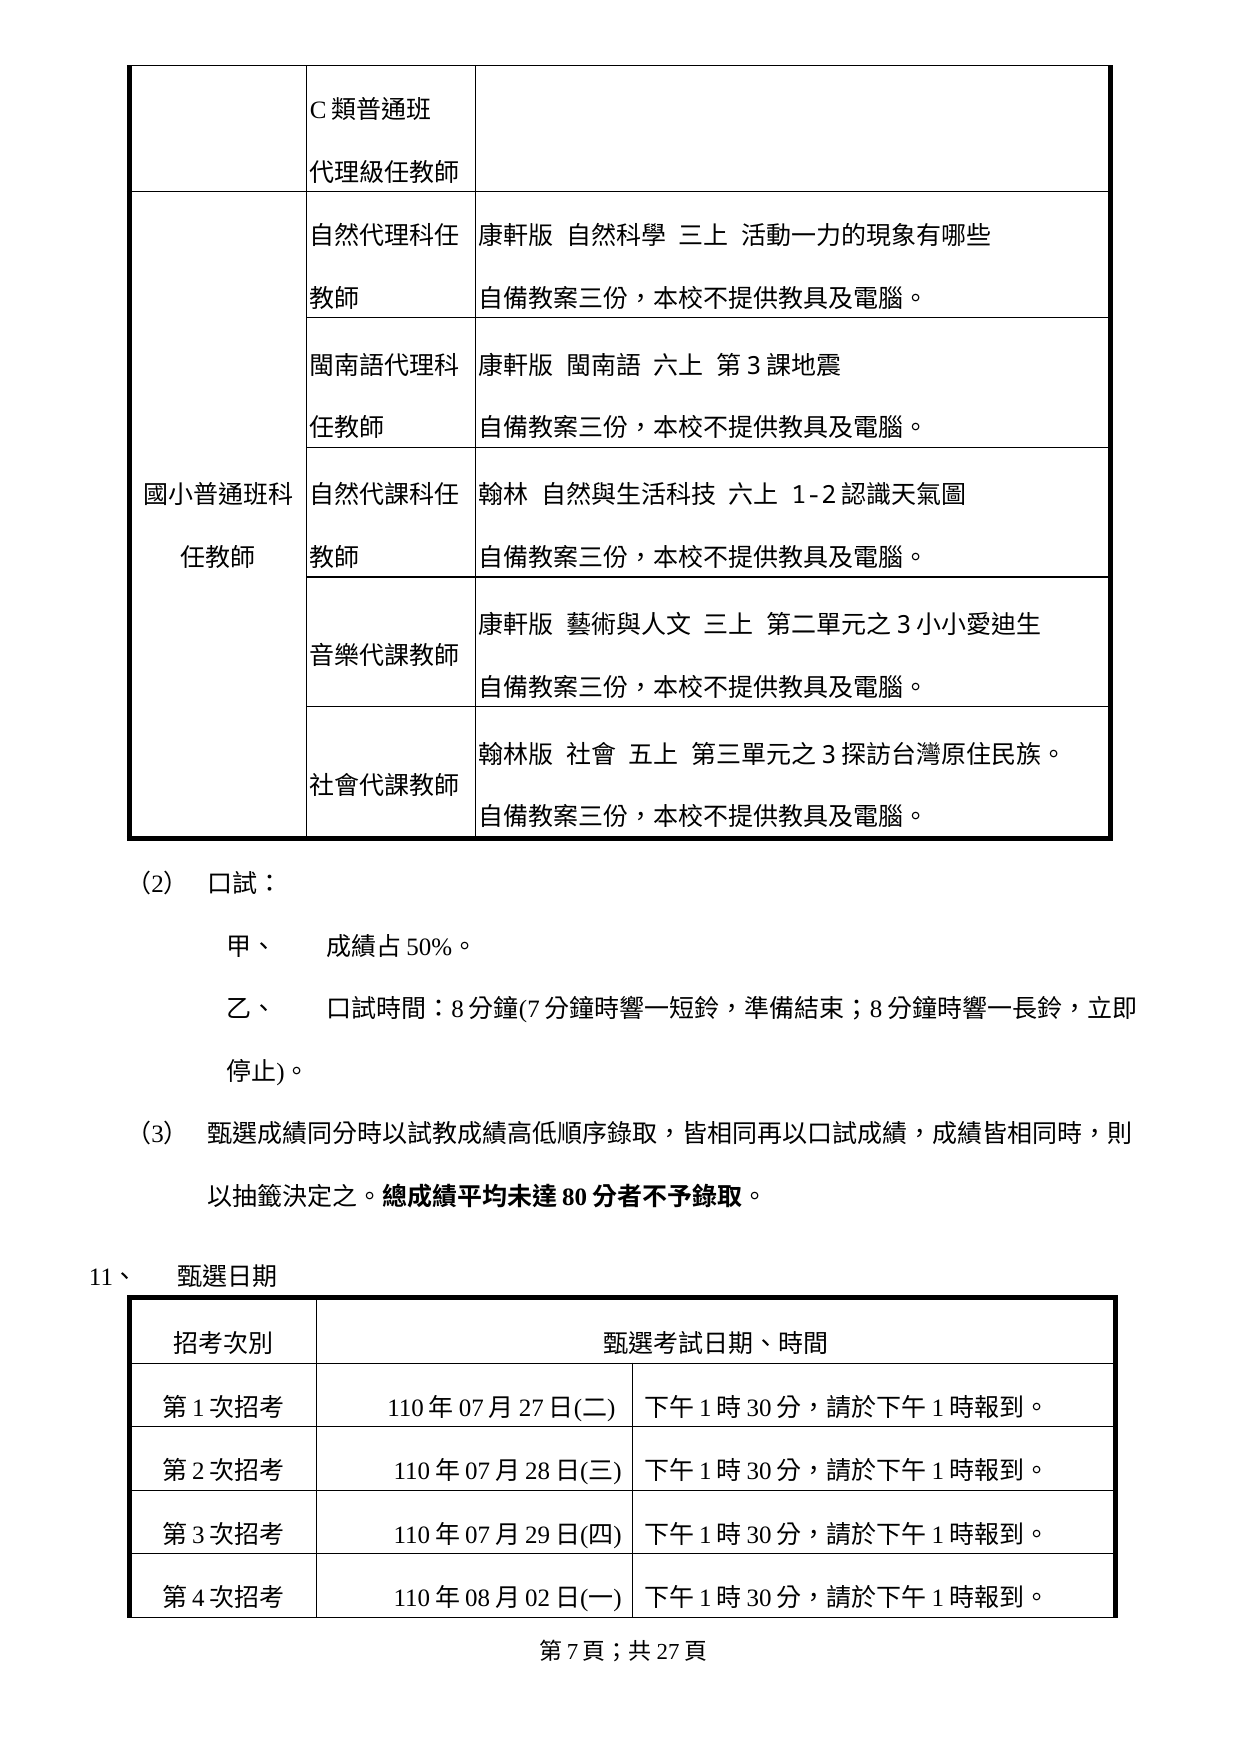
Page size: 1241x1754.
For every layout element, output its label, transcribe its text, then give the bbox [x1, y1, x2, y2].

table_cell 國小普通班科任教師 [132, 192, 306, 836]
table_cell 自然代理科任教師 [307, 192, 475, 317]
table_cell C類普通班 代理級任教師 [307, 66, 475, 191]
list 口試： [126, 840, 1152, 903]
list 成績占50%。 [226, 903, 1152, 965]
table_cell 翰林 自然與生活科技 六上 1-2認識天氣圖 自備教案三份，本校不提供教具及電腦。 [476, 448, 1108, 576]
table_cell 下午1時30分，請於下午1時報到。 [633, 1491, 1113, 1553]
table_cell 翰林版 社會 五上 第三單元之3探訪台灣原住民族。 自備教案三份，本校不提供教具及電腦。 [476, 707, 1108, 836]
table_cell 第4次招考 [132, 1554, 316, 1617]
table_cell 音樂代課教師 [307, 578, 475, 706]
table_cell 110年08月02日(一) [317, 1554, 632, 1617]
table_cell 下午1時30分，請於下午1時報到。 [633, 1427, 1113, 1489]
list 甄選成績同分時以試教成績高低順序錄取，皆相同再以口試成績，成績皆相同時，則以抽籤決定之。總成績平均未達80分者不予錄取。 [126, 1090, 1152, 1215]
table_cell 110年07月29日(四) [317, 1491, 632, 1553]
table_cell 康軒版 藝術與人文 三上 第二單元之3小小愛迪生 自備教案三份，本校不提供教具及電腦。 [476, 578, 1108, 706]
table_header 招考次別 [132, 1300, 316, 1362]
table_cell [132, 66, 306, 191]
table_cell 閩南語代理科任教師 [307, 318, 475, 447]
table_header 甄選考試日期、時間 [317, 1300, 1113, 1362]
table_cell 下午1時30分，請於下午1時報到。 [633, 1364, 1113, 1426]
list 甄選日期 [89, 1233, 1152, 1295]
table_cell [476, 66, 1108, 191]
table_cell 康軒版 自然科學 三上 活動一力的現象有哪些 自備教案三份，本校不提供教具及電腦。 [476, 192, 1108, 317]
table_cell 110年07月27日(二) [317, 1364, 632, 1426]
table_cell 第1次招考 [132, 1364, 316, 1426]
table_cell 下午1時30分，請於下午1時報到。 [633, 1554, 1113, 1617]
table_cell 第3次招考 [132, 1491, 316, 1553]
table_cell 社會代課教師 [307, 707, 475, 836]
table_cell 110年07月28日(三) [317, 1427, 632, 1489]
list 口試時間：8分鐘(7分鐘時響一短鈴，準備結束；8分鐘時響一長鈴，立即停止)。 [226, 965, 1152, 1090]
table_cell 康軒版 閩南語 六上 第3課地震 自備教案三份，本校不提供教具及電腦。 [476, 318, 1108, 447]
table_cell 自然代課科任教師 [307, 448, 475, 576]
table_cell 第2次招考 [132, 1427, 316, 1489]
